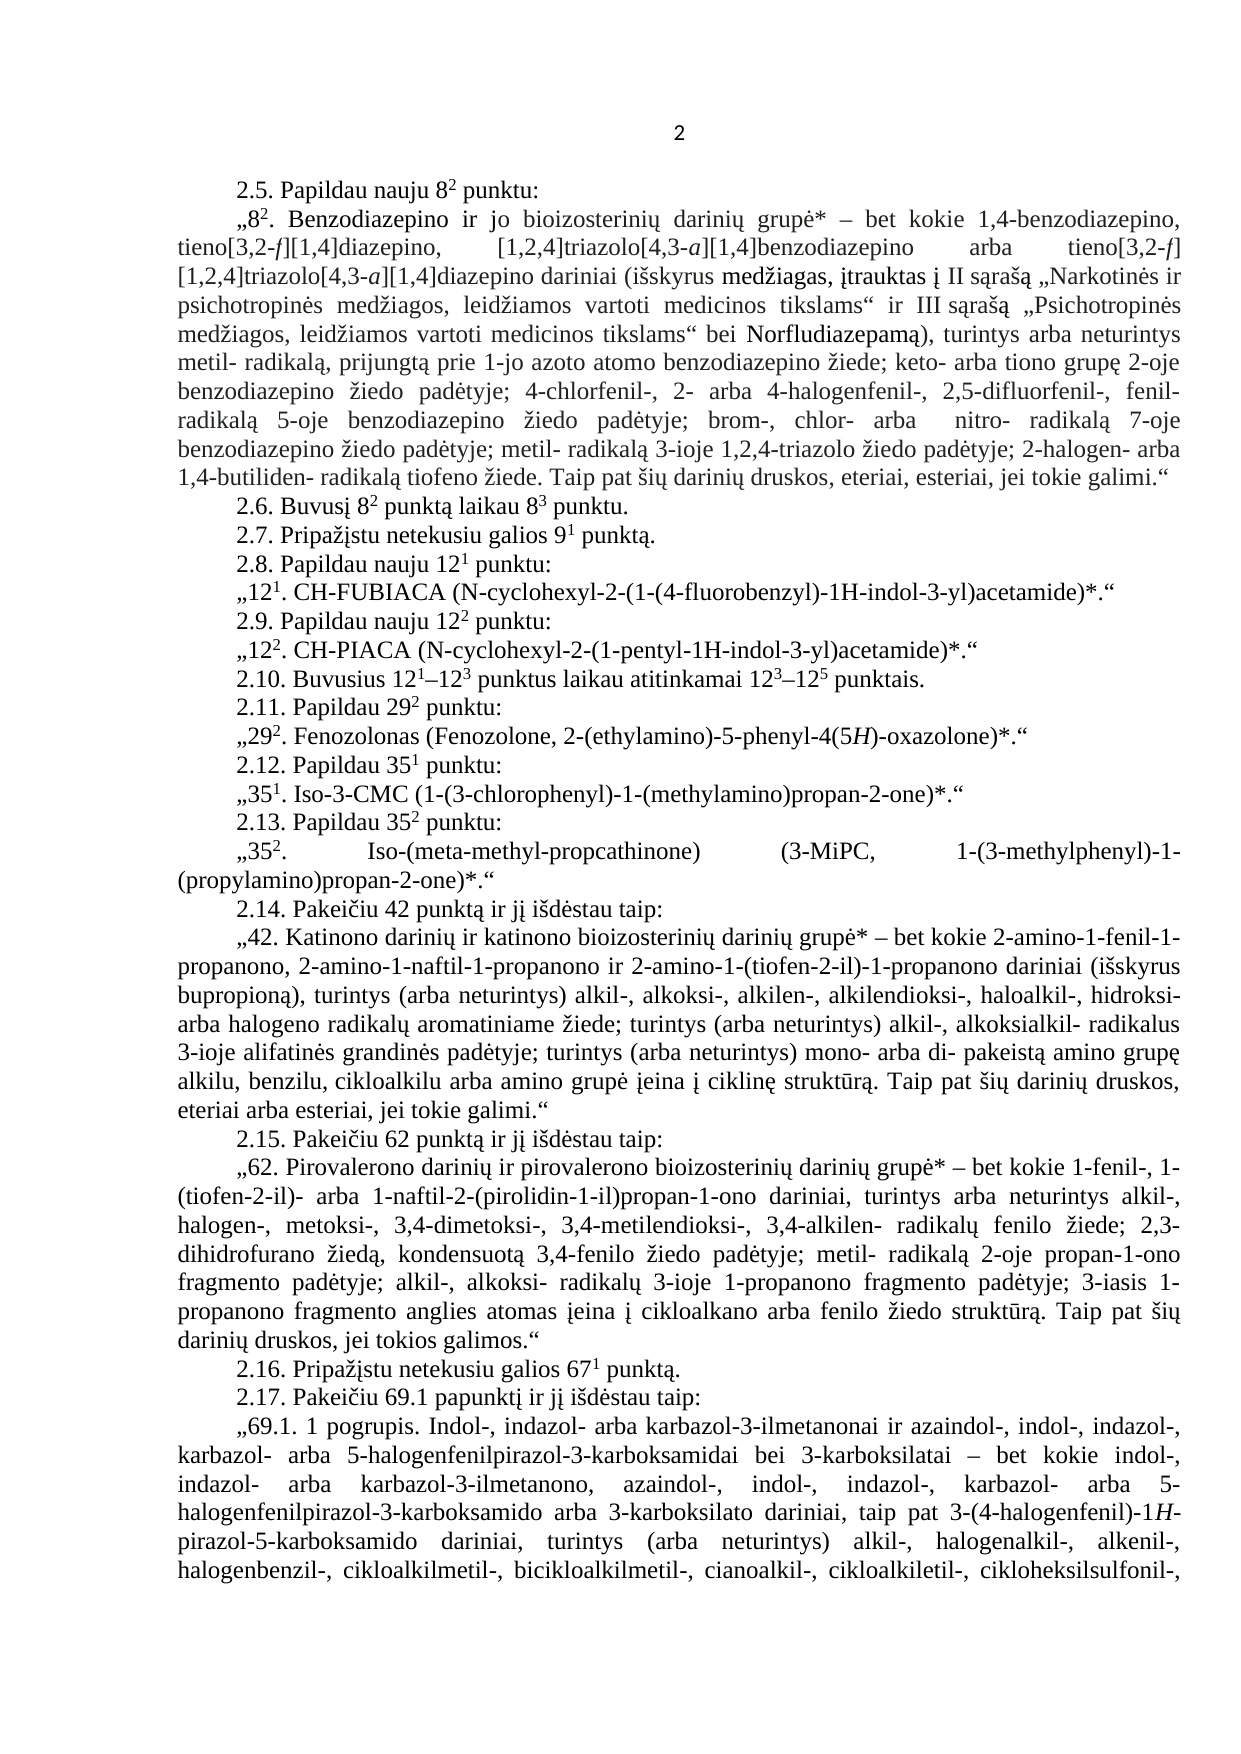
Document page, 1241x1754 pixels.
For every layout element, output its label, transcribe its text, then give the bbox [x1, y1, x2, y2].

text 2.11. Papildau 292 punktu: [177, 692, 1181, 721]
text 2.10. Buvusius 121–123 punktus laikau atitinkamai 123–125 punktais. [177, 664, 1181, 692]
text „82. Benzodiazepino ir jo bioizosterinių darinių grupė* – bet kokie 1,4-benzodiazepino, tieno[3,2-f][1,4]diazepino, [1,2,4]triazolo[4,3-a][1,4]benzodiazepino arba tieno[3,2-f][1,2,4]triazolo[4,3-a][1,4]diazepino dariniai (išskyrus medžiagas, įtrauktas į II sąrašą „Narkotinės ir psichotropinės medžiagos, leidžiamos vartoti medicinos tikslams“ ir III sąrašą „Psichotropinės medžiagos, leidžiamos vartoti medicinos tikslams“ bei Norfludiazepamą), turintys arba neturintys metil- radikalą, prijungtą prie 1-jo azoto atomo benzodiazepino žiede; keto- arba tiono grupę 2-oje benzodiazepino žiedo padėtyje; 4-chlorfenil-, 2- arba 4-halogenfenil-, 2,5-difluorfenil-, fenil- radikalą 5-oje benzodiazepino žiedo padėtyje; brom-, chlor- arba nitro- radikalą 7-oje benzodiazepino žiedo padėtyje; metil- radikalą 3-ioje 1,2,4-triazolo žiedo padėtyje; 2-halogen- arba 1,4-butiliden- radikalą tiofeno žiede. Taip pat šių darinių druskos, eteriai, esteriai, jei tokie galimi.“ [177, 204, 1181, 491]
text 2.15. Pakeičiu 62 punktą ir jį išdėstau taip: [177, 1124, 1181, 1152]
text 2.8. Papildau nauju 121 punktu: [177, 549, 1181, 577]
text „62. Pirovalerono darinių ir pirovalerono bioizosterinių darinių grupė* – bet kokie 1-fenil-, 1-(tiofen-2-il)- arba 1-naftil-2-(pirolidin-1-il)propan-1-ono dariniai, turintys arba neturintys alkil-, halogen-, metoksi-, 3,4-dimetoksi-, 3,4-metilendioksi-, 3,4-alkilen- radikalų fenilo žiede; 2,3-dihidrofurano žiedą, kondensuotą 3,4-fenilo žiedo padėtyje; metil- radikalą 2-oje propan-1-ono fragmento padėtyje; alkil-, alkoksi- radikalų 3-ioje 1-propanono fragmento padėtyje; 3-iasis 1-propanono fragmento anglies atomas įeina į cikloalkano arba fenilo žiedo struktūrą. Taip pat šių darinių druskos, jei tokios galimos.“ [177, 1152, 1181, 1354]
text „351. Iso-3-CMC (1-(3-chlorophenyl)-1-(methylamino)propan-2-one)*.“ [177, 779, 1181, 807]
text 2.16. Pripažįstu netekusiu galios 671 punktą. [177, 1354, 1181, 1382]
text 2.9. Papildau nauju 122 punktu: [177, 606, 1181, 635]
text 2.13. Papildau 352 punktu: [177, 807, 1181, 836]
text „121. CH-FUBIACA (N-cyclohexyl-2-(1-(4-fluorobenzyl)-1H-indol-3-yl)acetamide)*.“ [177, 577, 1181, 606]
text 2.6. Buvusį 82 punktą laikau 83 punktu. [177, 491, 1181, 520]
text „352. Iso-(meta-methyl-propcathinone) (3-MiPC, 1-(3-methylphenyl)-1-(propylamino)propan-2-one)*.“ [177, 836, 1181, 894]
text „69.1. 1 pogrupis. Indol-, indazol- arba karbazol-3-ilmetanonai ir azaindol-, indol-, indazol-, karbazol- arba 5-halogenfenilpirazol-3-karboksamidai bei 3-karboksilatai – bet kokie indol-, indazol- arba karbazol-3-ilmetanono, azaindol-, indol-, indazol-, karbazol- arba 5-halogenfenilpirazol-3-karboksamido arba 3-karboksilato dariniai, taip pat 3-(4-halogenfenil)-1H-pirazol-5-karboksamido dariniai, turintys (arba neturintys) alkil-, halogenalkil-, alkenil-, halogenbenzil-, cikloalkilmetil-, bicikloalkilmetil-, cianoalkil-, cikloalkiletil-, cikloheksilsulfonil-, [177, 1411, 1181, 1584]
text 2.12. Papildau 351 punktu: [177, 750, 1181, 779]
text 2.7. Pripažįstu netekusiu galios 91 punktą. [177, 520, 1181, 549]
text 2.5. Papildau nauju 82 punktu: [177, 175, 1181, 204]
text „42. Katinono darinių ir katinono bioizosterinių darinių grupė* – bet kokie 2-amino-1-fenil-1-propanono, 2-amino-1-naftil-1-propanono ir 2-amino-1-(tiofen-2-il)-1-propanono dariniai (išskyrus bupropioną), turintys (arba neturintys) alkil-, alkoksi-, alkilen-, alkilendioksi-, haloalkil-, hidroksi- arba halogeno radikalų aromatiniame žiede; turintys (arba neturintys) alkil-, alkoksialkil- radikalus 3-ioje alifatinės grandinės padėtyje; turintys (arba neturintys) mono- arba di- pakeistą amino grupę alkilu, benzilu, cikloalkilu arba amino grupė įeina į ciklinę struktūrą. Taip pat šių darinių druskos, eteriai arba esteriai, jei tokie galimi.“ [177, 922, 1181, 1124]
text „292. Fenozolonas (Fenozolone, 2-(ethylamino)-5-phenyl-4(5H)-oxazolone)*.“ [177, 721, 1181, 750]
text „122. CH-PIACA (N-cyclohexyl-2-(1-pentyl-1H-indol-3-yl)acetamide)*.“ [177, 635, 1181, 664]
text 2.14. Pakeičiu 42 punktą ir jį išdėstau taip: [177, 894, 1181, 922]
text 2.17. Pakeičiu 69.1 papunktį ir jį išdėstau taip: [177, 1382, 1181, 1411]
